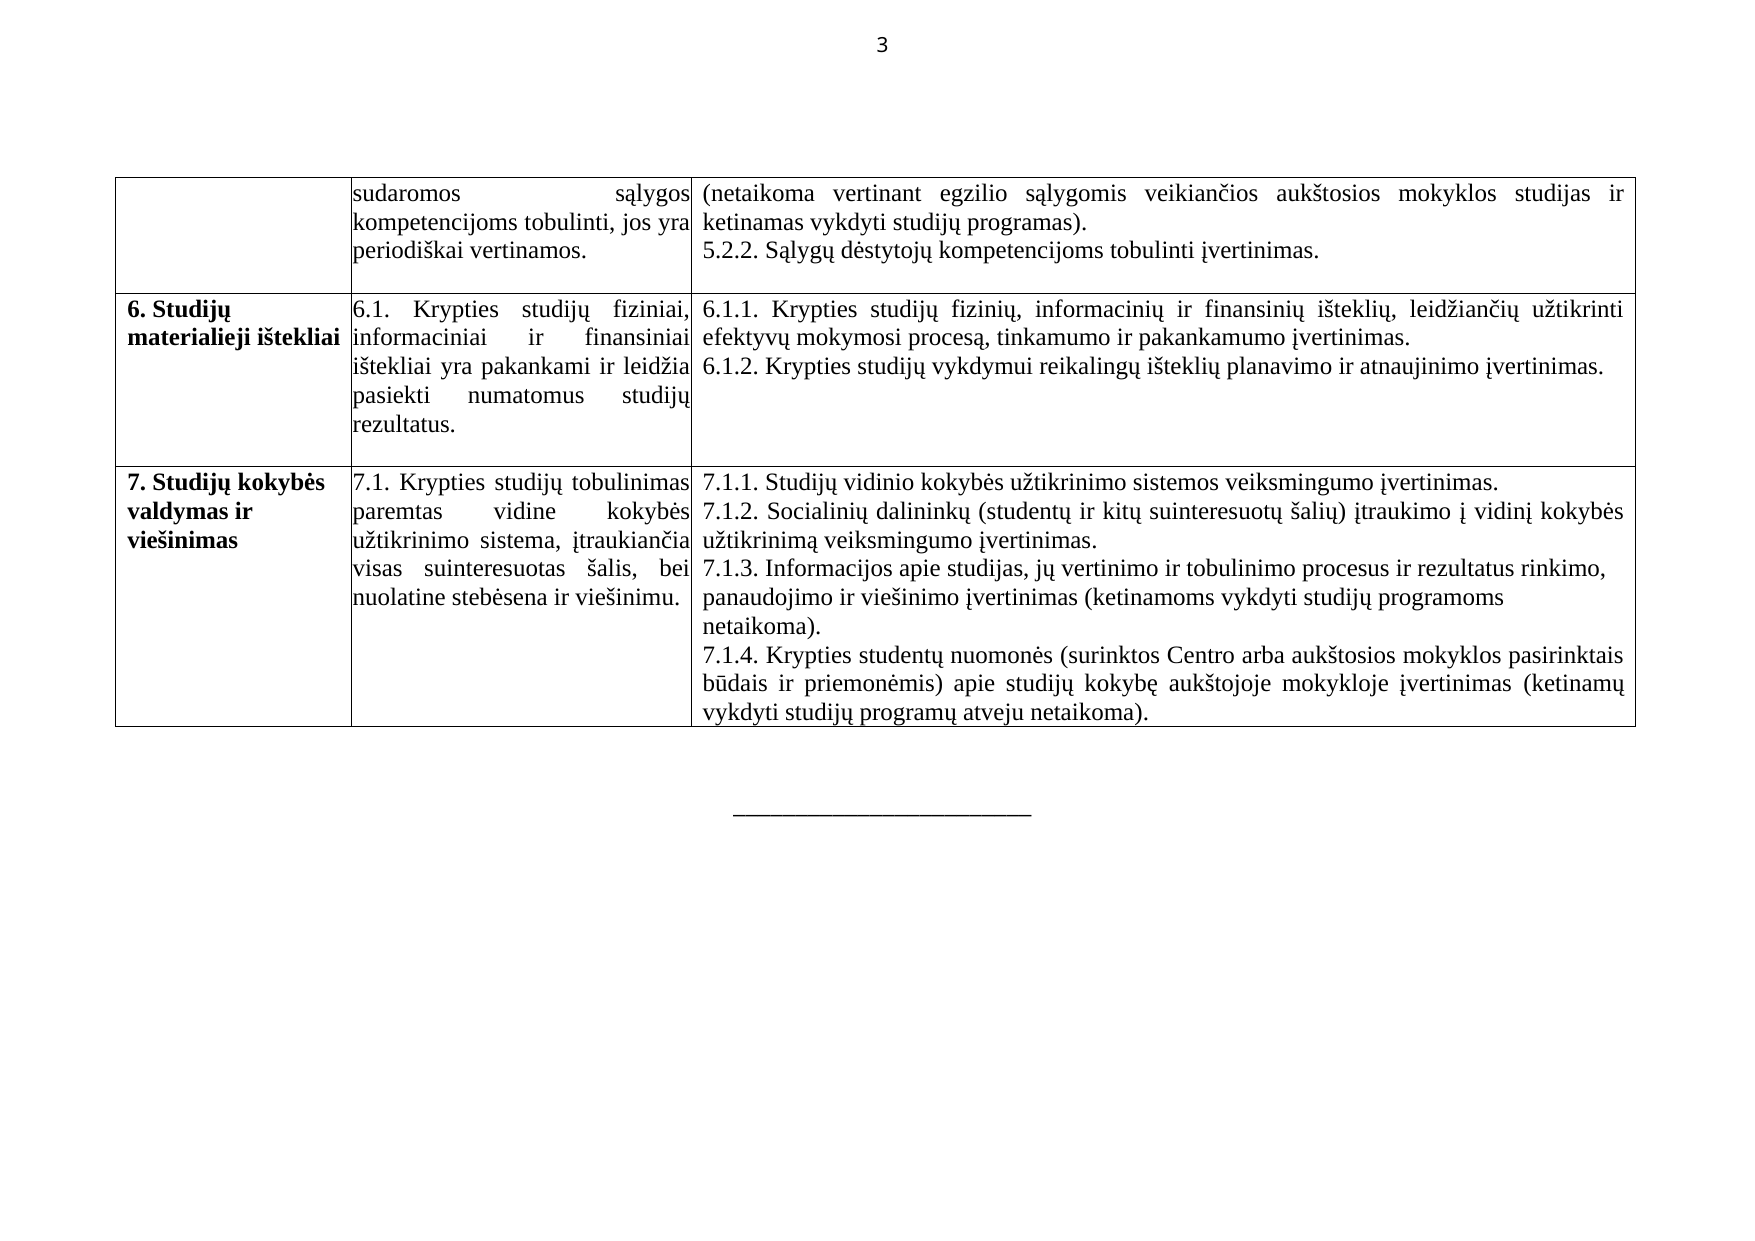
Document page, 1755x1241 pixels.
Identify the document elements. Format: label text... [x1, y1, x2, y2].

table_cell 6.1.1. Krypties studijų fizinių, informacinių ir finansinių išteklių, leidžiančių užtikrinti efektyvų mokymosi procesą, tinkamumo ir pakankamumo įvertinimas. 6.1.2. Krypties studijų vykdymui reikalingų išteklių planavimo ir atnaujinimo įvertinimas. [692, 294, 1635, 466]
table_cell [116, 178, 351, 293]
table_cell 7.1. Krypties studijų tobulinimas paremtas vidine kokybės užtikrinimo sistema, įtraukiančia visas suinteresuotas šalis, bei nuolatine stebėsena ir viešinimu. [352, 467, 691, 726]
table_cell 7. Studijų kokybės valdymas ir viešinimas [116, 467, 351, 726]
table_cell (netaikoma vertinant egzilio sąlygomis veikiančios aukštosios mokyklos studijas ir ketinamas vykdyti studijų programas). 5.2.2. Sąlygų dėstytojų kompetencijoms tobulinti įvertinimas. [692, 178, 1635, 293]
table_cell 7.1.1. Studijų vidinio kokybės užtikrinimo sistemos veiksmingumo įvertinimas. 7.1.2. Socialinių dalininkų (studentų ir kitų suinteresuotų šalių) įtraukimo į vidinį kokybės užtikrinimą veiksmingumo įvertinimas. 7.1.3. Informacijos apie studijas, jų vertinimo ir tobulinimo procesus ir rezultatus rinkimo, panaudojimo ir viešinimo įvertinimas (ketinamoms vykdyti studijų programoms netaikoma). 7.1.4. Krypties studentų nuomonės (surinktos Centro arba aukštosios mokyklos pasirinktais būdais ir priemonėmis) apie studijų kokybę aukštojoje mokykloje įvertinimas (ketinamų vykdyti studijų programų atveju netaikoma). [692, 467, 1635, 726]
table_cell 6. Studijų materialieji ištekliai [116, 294, 351, 466]
table_cell 6.1. Krypties studijų fiziniai, informaciniai ir finansiniai ištekliai yra pakankami ir leidžia pasiekti numatomus studijų rezultatus. [352, 294, 691, 466]
table_cell sudaromos sąlygos kompetencijoms tobulinti, jos yra periodiškai vertinamos. [352, 178, 691, 293]
text ________________________ [129, 789, 1636, 820]
